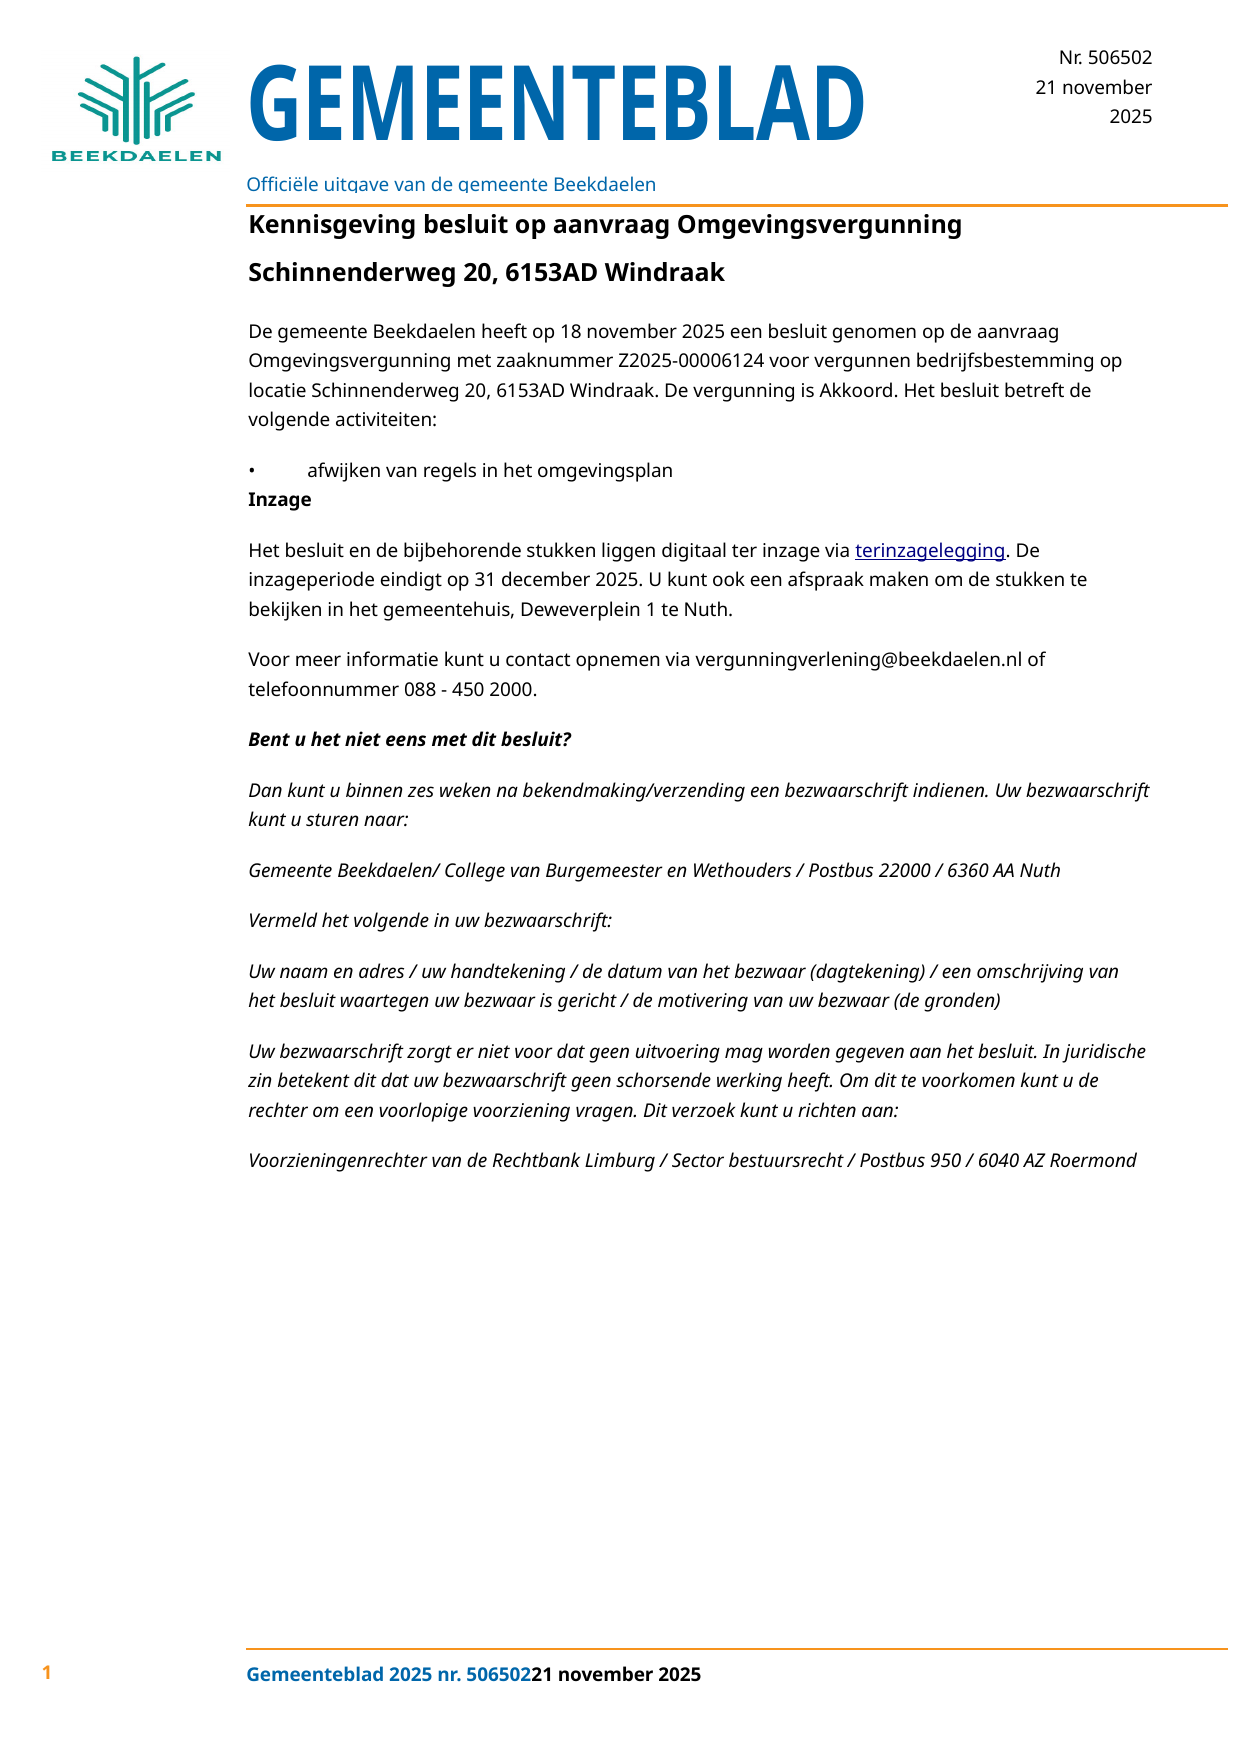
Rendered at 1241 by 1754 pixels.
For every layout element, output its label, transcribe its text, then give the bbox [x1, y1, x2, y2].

text Dan kunt u binnen zes weken na bekendmaking/verzending een bezwaarschrift indienen. Uw bezwaarschrift kunt u sturen naar: [248, 777, 1152, 832]
list afwijken van regels in het omgevingsplan [248, 457, 1152, 483]
text Gemeente Beekdaelen/ College van Burgemeester en Wethouders / Postbus 22000 / 6360 AA Nuth [248, 857, 1152, 883]
text Kennisgeving besluit op aanvraag Omgevingsvergunning Schinnenderweg 20, 6153AD Windraak [248, 207, 1152, 288]
text Vermeld het volgende in uw bezwaarschrift: [248, 907, 1152, 933]
text Voorzieningenrechter van de Rechtbank Limburg / Sector bestuursrecht / Postbus 950 / 6040 AZ Roermond [248, 1147, 1152, 1173]
text Uw bezwaarschrift zorgt er niet voor dat geen uitvoering mag worden gegeven aan het besluit. In juridische zin betekent dit dat uw bezwaarschrift geen schorsende werking heeft. Om dit te voorkomen kunt u de rechter om een voorlopige voorziening vragen. Dit verzoek kunt u richten aan: [248, 1038, 1152, 1123]
text Bent u het niet eens met dit besluit? [248, 727, 1152, 752]
text Voor meer informatie kunt u contact opnemen via vergunningverlening@beekdaelen.nl of telefoonnummer 088 - 450 2000. [248, 647, 1152, 702]
text Inzage [248, 487, 1152, 512]
picture [41, 47, 231, 172]
text Het besluit en de bijbehorende stukken liggen digitaal ter inzage via terinzagelegging. De inzageperiode eindigt op 31 december 2025. U kunt ook een afspraak maken om de stukken te bekijken in het gemeentehuis, Deweverplein 1 te Nuth. [248, 537, 1152, 622]
text De gemeente Beekdaelen heeft op 18 november 2025 een besluit genomen op de aanvraag Omgevingsvergunning met zaaknummer Z2025-00006124 voor vergunnen bedrijfsbestemming op locatie Schinnenderweg 20, 6153AD Windraak. De vergunning is Akkoord. Het besluit betreft de volgende activiteiten: [248, 318, 1152, 432]
text Uw naam en adres / uw handtekening / de datum van het bezwaar (dagtekening) / een omschrijving van het besluit waartegen uw bezwaar is gericht / de motivering van uw bezwaar (de gronden) [248, 958, 1152, 1013]
